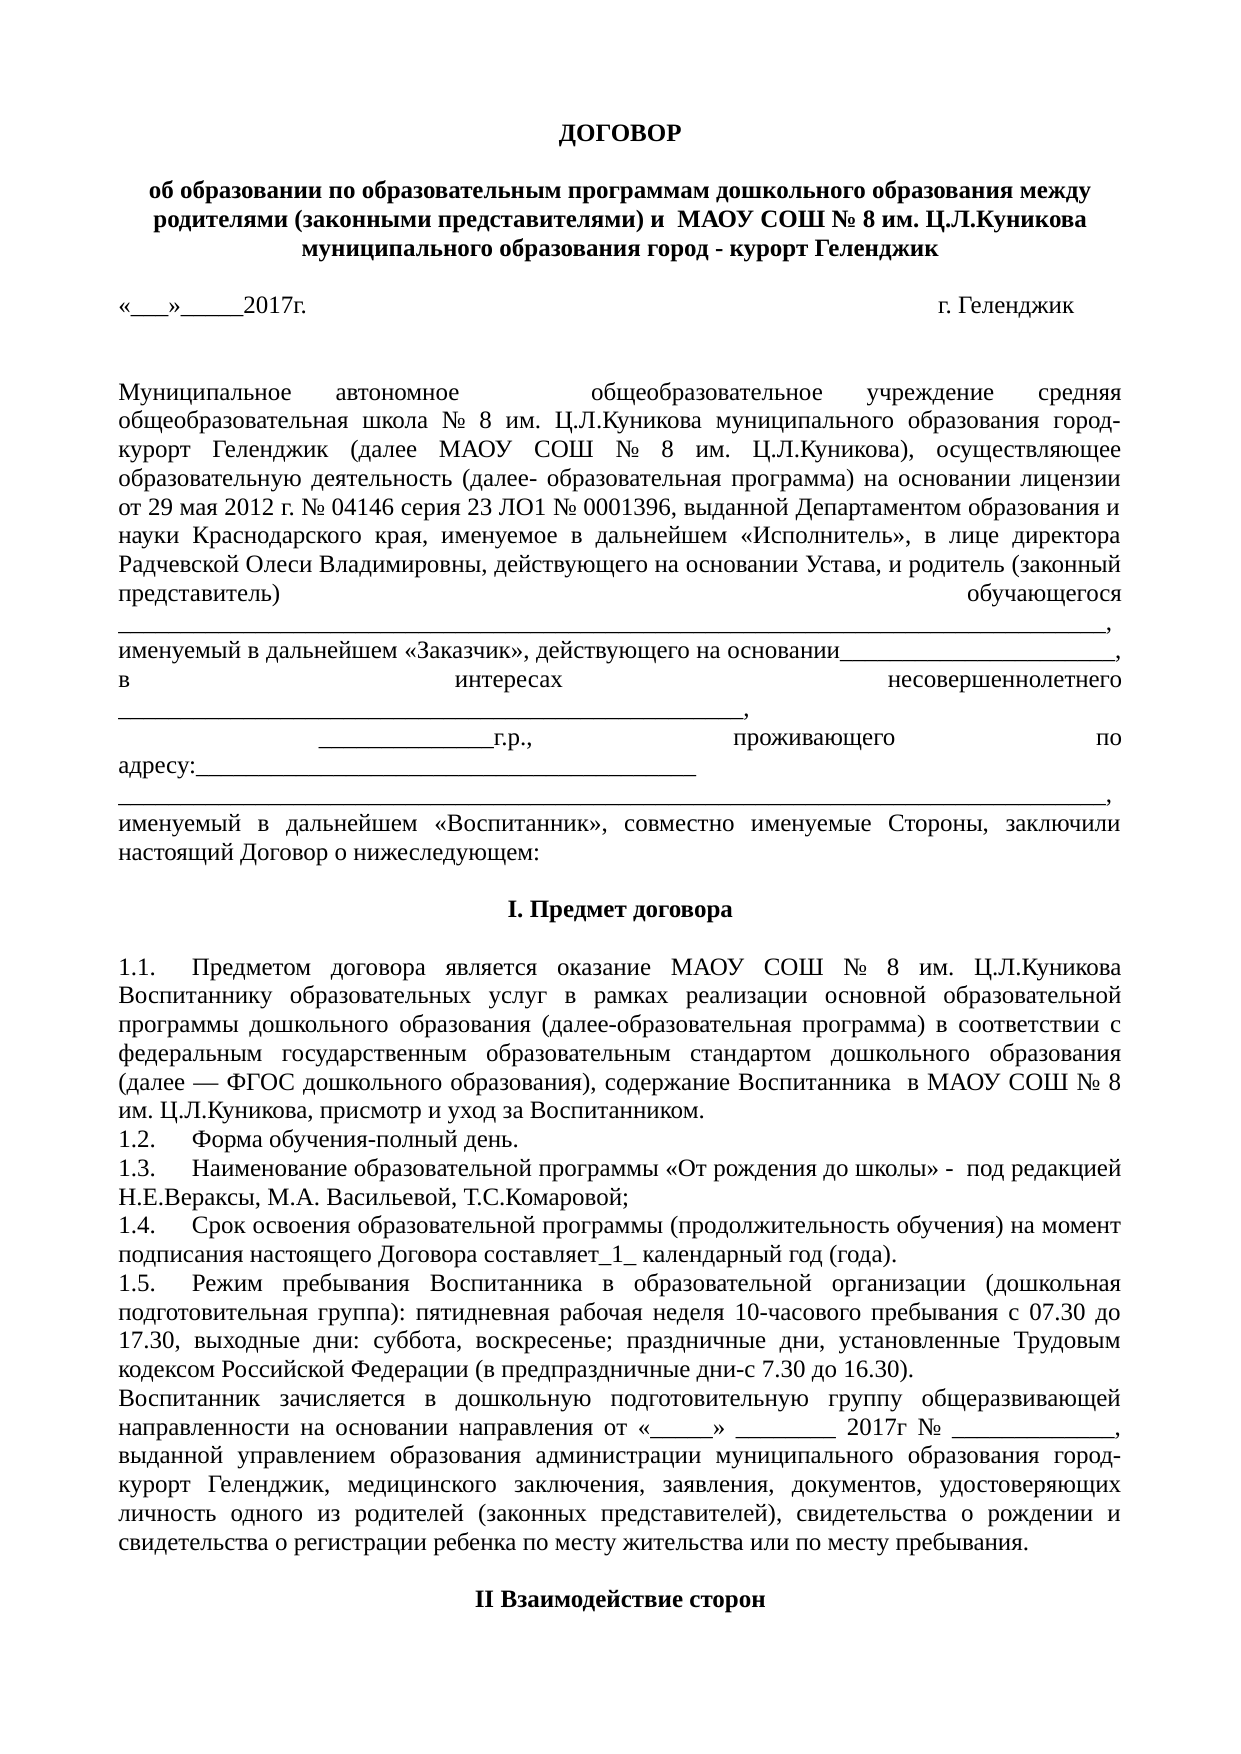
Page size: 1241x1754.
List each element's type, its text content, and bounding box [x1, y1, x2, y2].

list Предметом договора является оказание МАОУ СОШ № 8 им. Ц.Л.Куникова Воспитаннику образовательных услуг в рамках реализации основной образовательной программы дошкольного образования (далее-образовательная программа) в соответствии с федеральным государственным образовательным стандартом дошкольного образования (далее — ФГОС дошкольного образования), содержание Воспитанника в МАОУ СОШ № 8 им. Ц.Л.Куникова, присмотр и уход за Воспитанником. [118, 952, 1122, 1124]
text II Взаимодействие сторон [118, 1584, 1122, 1613]
text ______________г.р., проживающего по адресу:________________________________________ [118, 722, 1122, 779]
list Срок освоения образовательной программы (продолжительность обучения) на момент подписания настоящего Договора составляет_1_ календарный год (года). [118, 1211, 1122, 1268]
text Муниципальное автономное общеобразовательное учреждение средняя общеобразовательная школа № 8 им. Ц.Л.Куникова муниципального образования город-курорт Геленджик (далее МАОУ СОШ № 8 им. Ц.Л.Куникова), осуществляющее образовательную деятельность (далее- образовательная программа) на основании лицензии от 29 мая 2012 г. № 04146 серия 23 ЛО1 № 0001396, выданной Департаментом образования и науки Краснодарского края, именуемое в дальнейшем «Исполнитель», в лице директора Радчевской Олеси Владимировны, действующего на основании Устава, и родитель (законный представитель) обучающегося _______________________________________________________________________________, [118, 377, 1122, 636]
text об образовании по образовательным программам дошкольного образования между родителями (законными представителями) и МАОУ СОШ № 8 им. Ц.Л.Куникова муниципального образования город - курорт Геленджик [118, 176, 1122, 262]
text Воспитанник зачисляется в дошкольную подготовительную группу общеразвивающей направленности на основании направления от «_____» ________ 2017г № _____________, выданной управлением образования администрации муниципального образования город-курорт Геленджик, медицинского заключения, заявления, документов, удостоверяющих личность одного из родителей (законных представителей), свидетельства о рождении и свидетельства о регистрации ребенка по месту жительства или по месту пребывания. [118, 1383, 1122, 1556]
text _______________________________________________________________________________, [118, 779, 1122, 808]
list Наименование образовательной программы «От рождения до школы» - под редакцией Н.Е.Вераксы, М.А. Васильевой, Т.С.Комаровой; [118, 1153, 1122, 1211]
text именуемый в дальнейшем «Воспитанник», совместно именуемые Стороны, заключили настоящий Договор о нижеследующем: [118, 808, 1122, 866]
text I. Предмет договора [118, 894, 1122, 923]
text ДОГОВОР [118, 118, 1122, 147]
list Режим пребывания Воспитанника в образовательной организации (дошкольная подготовительная группа): пятидневная рабочая неделя 10-часового пребывания с 07.30 до 17.30, выходные дни: суббота, воскресенье; праздничные дни, установленные Трудовым кодексом Российской Федерации (в предпраздничные дни-с 7.30 до 16.30). [118, 1268, 1122, 1383]
text «___»_____2017г. г. Геленджик [118, 291, 1122, 319]
text именуемый в дальнейшем «Заказчик», действующего на основании______________________, в интересах несовершеннолетнего __________________________________________________, [118, 636, 1122, 722]
list Форма обучения-полный день. [118, 1124, 1122, 1153]
